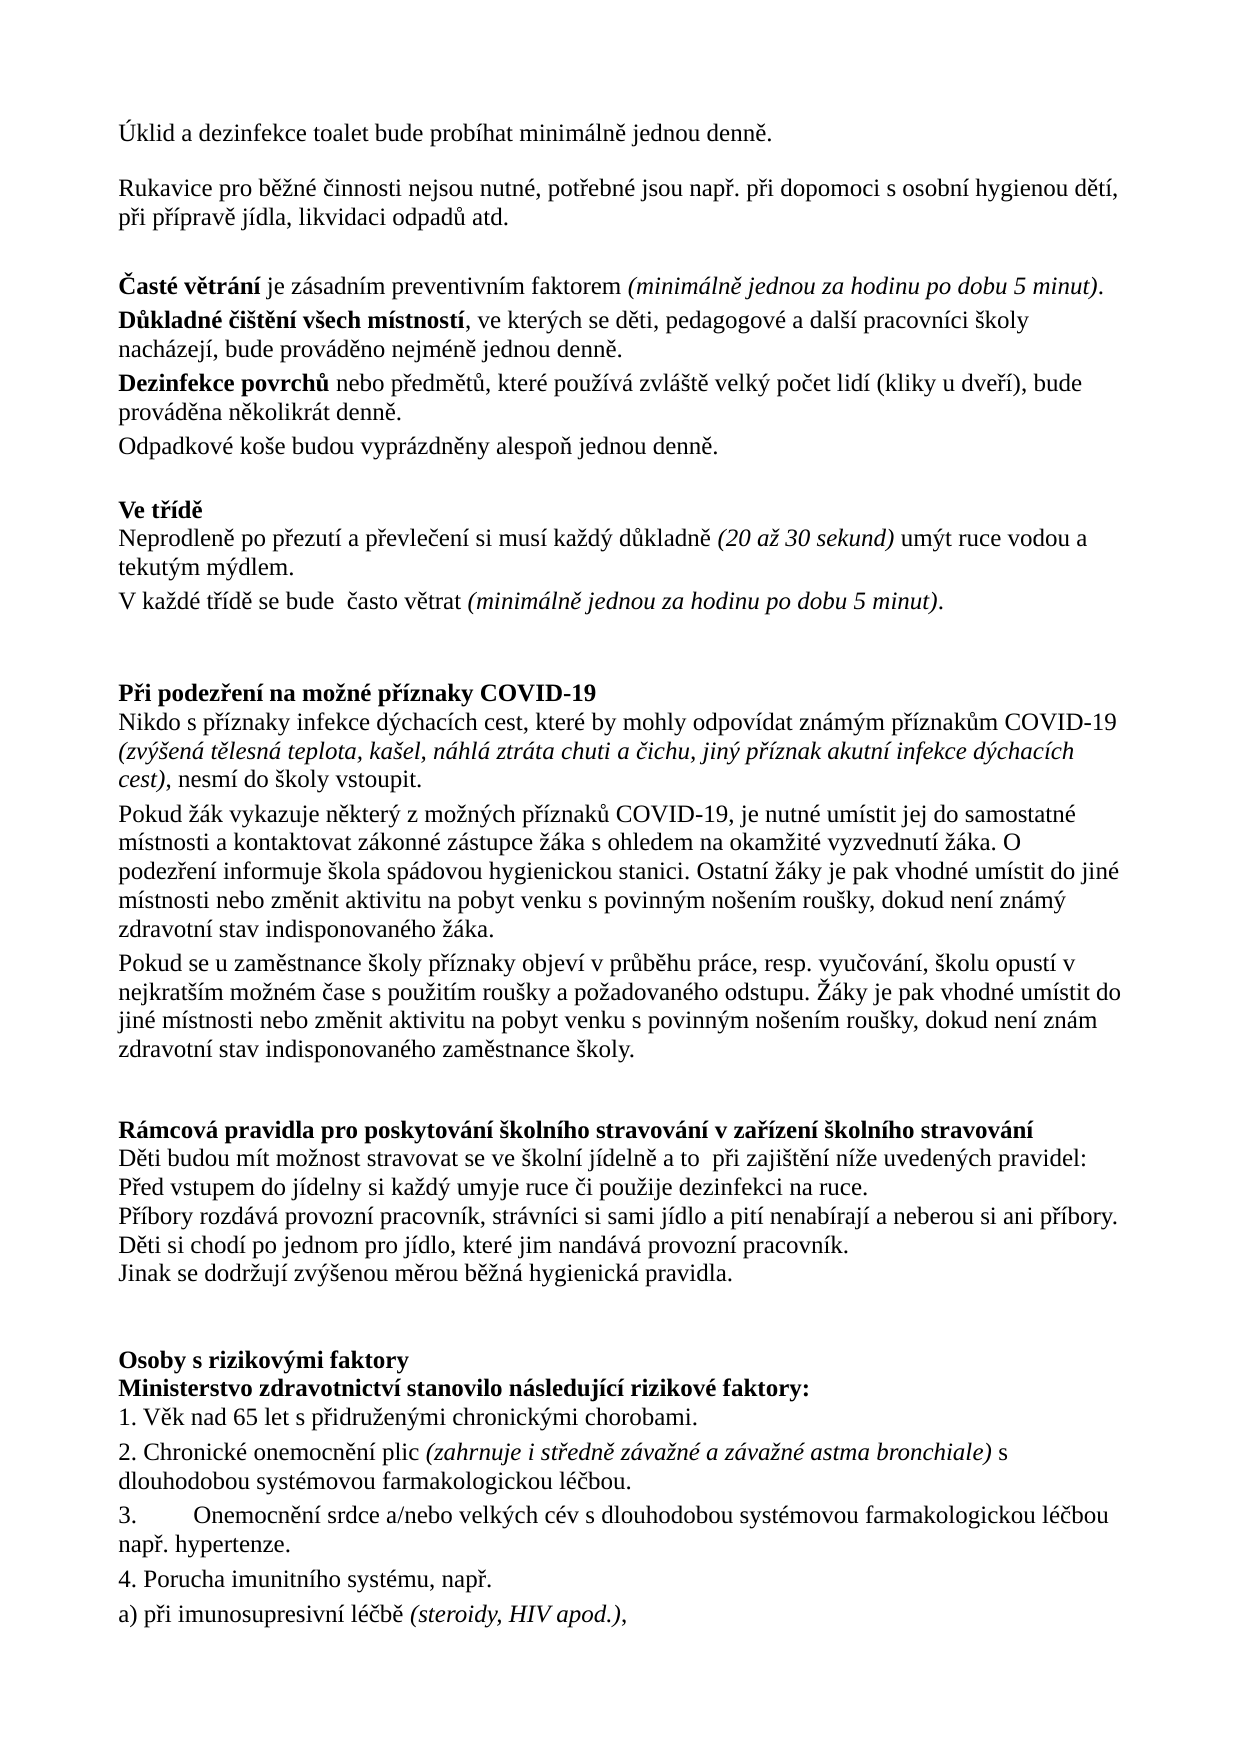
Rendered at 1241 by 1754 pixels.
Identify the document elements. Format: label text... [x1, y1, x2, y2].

text Neprodleně po přezutí a převlečení si musí každý důkladně (20 až 30 sekund) umýt ruce vodou a tekutým mýdlem. [118, 523, 1122, 581]
text Jinak se dodržují zvýšenou měrou běžná hygienická pravidla. [118, 1258, 1122, 1287]
text Ministerstvo zdravotnictví stanovilo následující rizikové faktory: [118, 1373, 1122, 1402]
text Při podezření na možné příznaky COVID-19 [118, 678, 1122, 707]
text 2. Chronické onemocnění plic (zahrnuje i středně závažné a závažné astma bronchiale) s dlouhodobou systémovou farmakologickou léčbou. [118, 1437, 1122, 1494]
text Pokud žák vykazuje některý z možných příznaků COVID-19, je nutné umístit jej do samostatné místnosti a kontaktovat zákonné zástupce žáka s ohledem na okamžité vyzvednutí žáka. O podezření informuje škola spádovou hygienickou stanici. Ostatní žáky je pak vhodné umístit do jiné místnosti nebo změnit aktivitu na pobyt venku s povinným nošením roušky, dokud není známý zdravotní stav indisponovaného žáka. [118, 799, 1122, 942]
text Pokud se u zaměstnance školy příznaky objeví v průběhu práce, resp. vyučování, školu opustí v nejkratším možném čase s použitím roušky a požadovaného odstupu. Žáky je pak vhodné umístit do jiné místnosti nebo změnit aktivitu na pobyt venku s povinným nošením roušky, dokud není znám zdravotní stav indisponovaného zaměstnance školy. [118, 948, 1122, 1063]
text Rámcová pravidla pro poskytování školního stravování v zařízení školního stravování [118, 1115, 1122, 1143]
text Dezinfekce povrchů nebo předmětů, které používá zvláště velký počet lidí (kliky u dveří), bude prováděna několikrát denně. [118, 368, 1122, 426]
list Onemocnění srdce a/nebo velkých cév s dlouhodobou systémovou farmakologickou léčbou např. hypertenze. [118, 1501, 1122, 1558]
text Úklid a dezinfekce toalet bude probíhat minimálně jednou denně. [118, 118, 1122, 147]
text Příbory rozdává provozní pracovník, strávníci si sami jídlo a pití nenabírají a neberou si ani příbory. Děti si chodí po jednom pro jídlo, které jim nandává provozní pracovník. [118, 1201, 1122, 1258]
text Osoby s rizikovými faktory [118, 1345, 1122, 1373]
text Rukavice pro běžné činnosti nejsou nutné, potřebné jsou např. při dopomoci s osobní hygienou dětí, při přípravě jídla, likvidaci odpadů atd. [118, 173, 1122, 231]
list a) při imunosupresivní léčbě (steroidy, HIV apod.), [118, 1599, 1122, 1628]
text 1. Věk nad 65 let s přidruženými chronickými chorobami. [118, 1402, 1122, 1431]
text V každé třídě se bude často větrat (minimálně jednou za hodinu po dobu 5 minut). [118, 586, 1122, 615]
list 4. Porucha imunitního systému, např. [118, 1564, 1122, 1593]
text Odpadkové koše budou vyprázdněny alespoň jednou denně. [118, 431, 1122, 460]
text Před vstupem do jídelny si každý umyje ruce či použije dezinfekci na ruce. [118, 1172, 1122, 1201]
text Časté větrání je zásadním preventivním faktorem (minimálně jednou za hodinu po dobu 5 minut). [118, 271, 1122, 299]
text Děti budou mít možnost stravovat se ve školní jídelně a to při zajištění níže uvedených pravidel: [118, 1143, 1122, 1172]
text Důkladné čištění všech místností, ve kterých se děti, pedagogové a další pracovníci školy nacházejí, bude prováděno nejméně jednou denně. [118, 305, 1122, 363]
text Ve třídě [118, 495, 1122, 523]
text Nikdo s příznaky infekce dýchacích cest, které by mohly odpovídat známým příznakům COVID-19 (zvýšená tělesná teplota, kašel, náhlá ztráta chuti a čichu, jiný příznak akutní infekce dýchacích cest), nesmí do školy vstoupit. [118, 707, 1122, 793]
